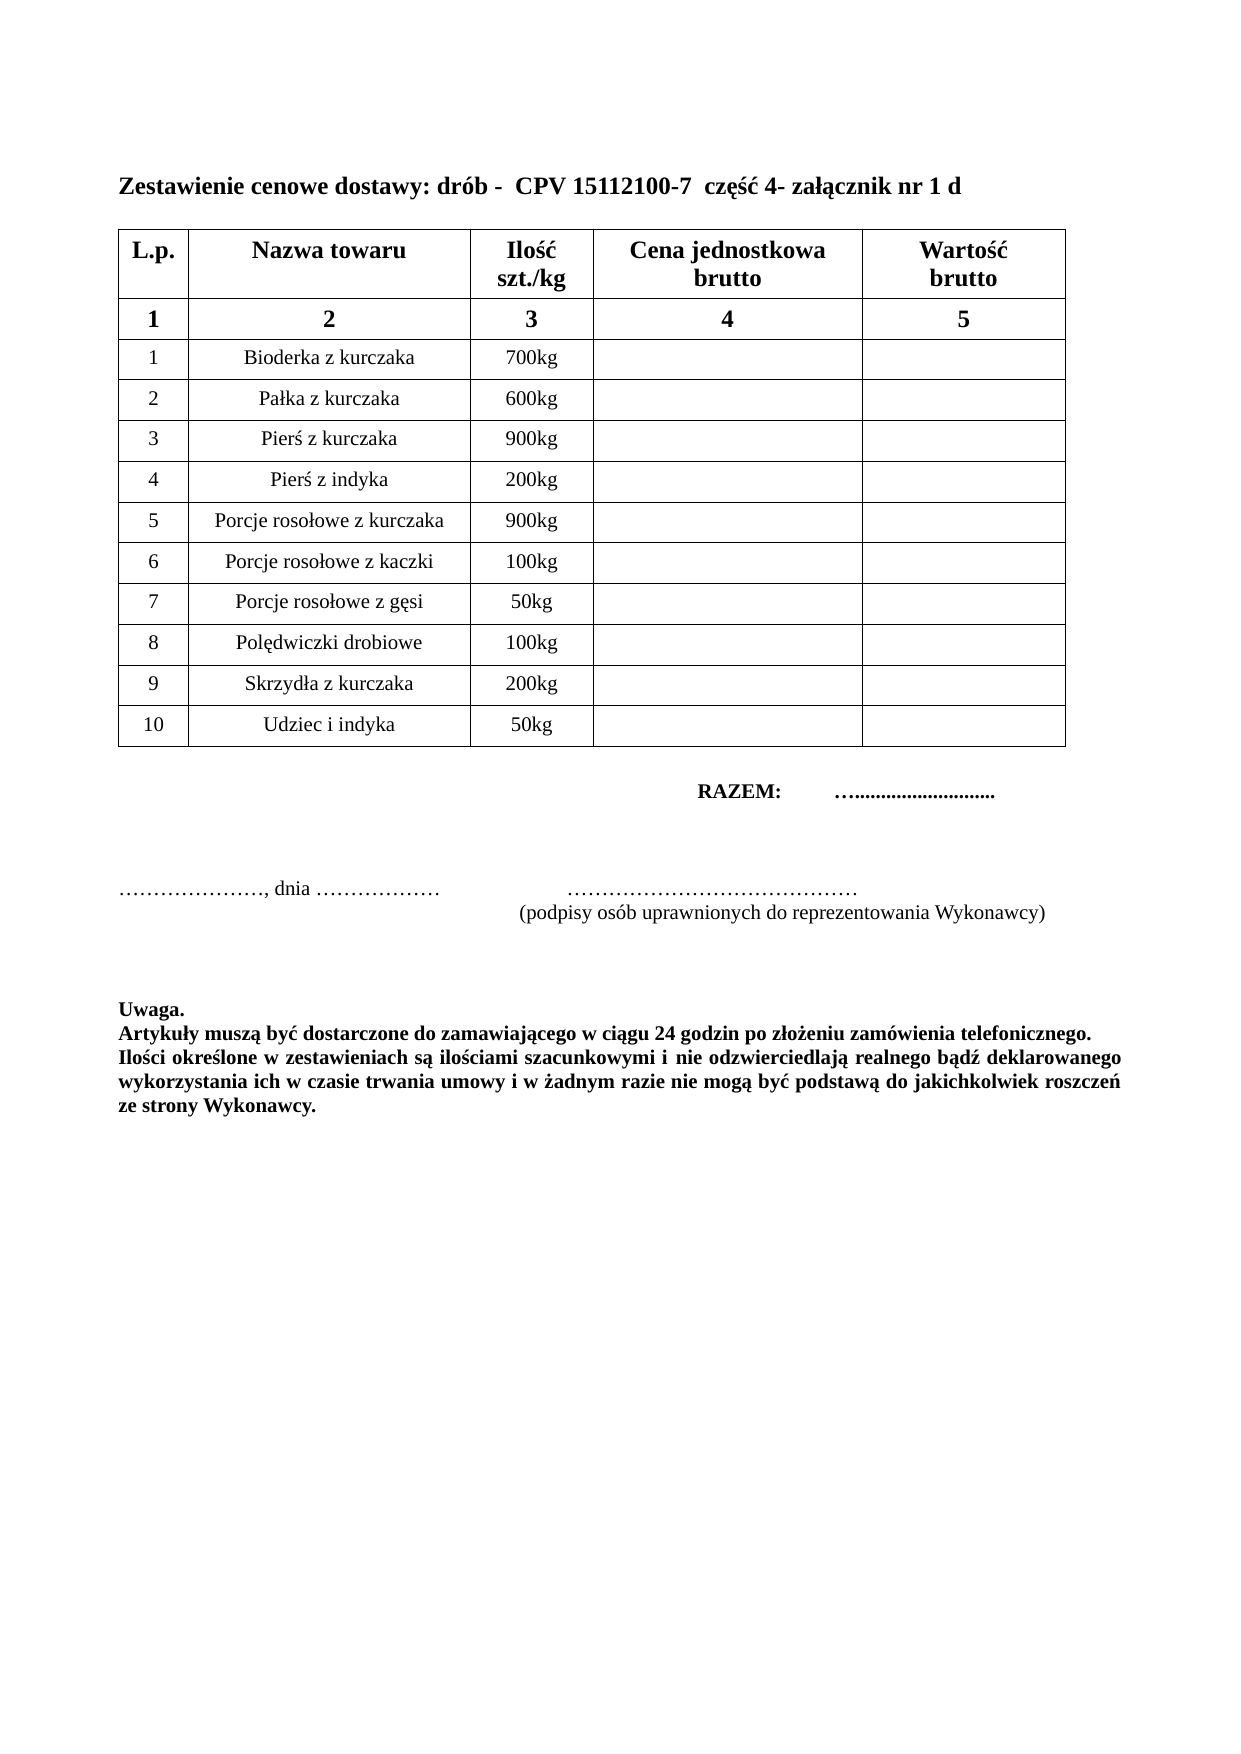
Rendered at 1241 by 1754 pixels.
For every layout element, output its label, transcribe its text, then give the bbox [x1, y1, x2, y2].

table_cell 900kg [471, 503, 593, 542]
table_cell 6 [119, 543, 188, 583]
table_cell [594, 706, 862, 746]
table_cell 600kg [471, 380, 593, 420]
table_cell 4 [119, 462, 188, 502]
table_cell 1 [119, 340, 188, 379]
table_cell [594, 666, 862, 705]
table_cell 50kg [471, 706, 593, 746]
table_cell [863, 340, 1065, 379]
table_cell 4 [594, 299, 862, 339]
table_cell [594, 625, 862, 664]
table_cell [863, 706, 1065, 746]
table_cell 700kg [471, 340, 593, 379]
table_cell [594, 584, 862, 624]
table_cell Skrzydła z kurczaka [189, 666, 470, 705]
table_cell 5 [863, 299, 1065, 339]
table_cell [863, 462, 1065, 502]
table_cell 200kg [471, 666, 593, 705]
table_cell Porcje rosołowe z kaczki [189, 543, 470, 583]
table_cell [863, 666, 1065, 705]
table_cell Pierś z kurczaka [189, 421, 470, 461]
table_cell 9 [119, 666, 188, 705]
table_cell Porcje rosołowe z gęsi [189, 584, 470, 624]
table_cell [594, 543, 862, 583]
text Artykuły muszą być dostarczone do zamawiającego w ciągu 24 godzin po złożeniu zamówienia telefonicznego. [118, 1021, 1122, 1044]
table_header Ilość szt./kg [471, 230, 593, 298]
table_cell [594, 380, 862, 420]
table_cell [863, 503, 1065, 542]
table_cell [594, 503, 862, 542]
table_cell 50kg [471, 584, 593, 624]
table_cell 1 [119, 299, 188, 339]
table_cell 2 [189, 299, 470, 339]
table_cell 100kg [471, 625, 593, 664]
table_cell [863, 543, 1065, 583]
table_cell [594, 340, 862, 379]
table_cell 3 [119, 421, 188, 461]
table_cell Udziec i indyka [189, 706, 470, 746]
text RAZEM: …........................... [118, 775, 1122, 804]
table_cell 200kg [471, 462, 593, 502]
table_cell [594, 421, 862, 461]
table_cell 100kg [471, 543, 593, 583]
text (podpisy osób uprawnionych do reprezentowania Wykonawcy) [118, 900, 1122, 924]
table_cell [863, 625, 1065, 664]
table_cell Porcje rosołowe z kurczaka [189, 503, 470, 542]
table_cell [863, 584, 1065, 624]
table_cell 8 [119, 625, 188, 664]
text Ilości określone w zestawieniach są ilościami szacunkowymi i nie odzwierciedlają realnego bądź deklarowanego wykorzystania ich w czasie trwania umowy i w żadnym razie nie mogą być podstawą do jakichkolwiek roszczeń ze strony Wykonawcy. [118, 1044, 1122, 1117]
table_cell [863, 380, 1065, 420]
table_header Wartość brutto [863, 230, 1065, 298]
table_cell Polędwiczki drobiowe [189, 625, 470, 664]
table_cell Pałka z kurczaka [189, 380, 470, 420]
text Zestawienie cenowe dostawy: drób - CPV 15112100-7 część 4- załącznik nr 1 d [118, 171, 1122, 200]
table_cell 5 [119, 503, 188, 542]
text …………………, dnia ……………… …………………………………… [118, 876, 1122, 900]
table_cell 2 [119, 380, 188, 420]
table_header Cena jednostkowa brutto [594, 230, 862, 298]
table_cell Pierś z indyka [189, 462, 470, 502]
text Uwaga. [118, 996, 1122, 1021]
table_header L.p. [119, 230, 188, 298]
table_cell [594, 462, 862, 502]
table_cell [863, 421, 1065, 461]
table_cell 3 [471, 299, 593, 339]
table_cell 900kg [471, 421, 593, 461]
table_cell Bioderka z kurczaka [189, 340, 470, 379]
table_header Nazwa towaru [189, 230, 470, 298]
table_cell 7 [119, 584, 188, 624]
table_cell 10 [119, 706, 188, 746]
